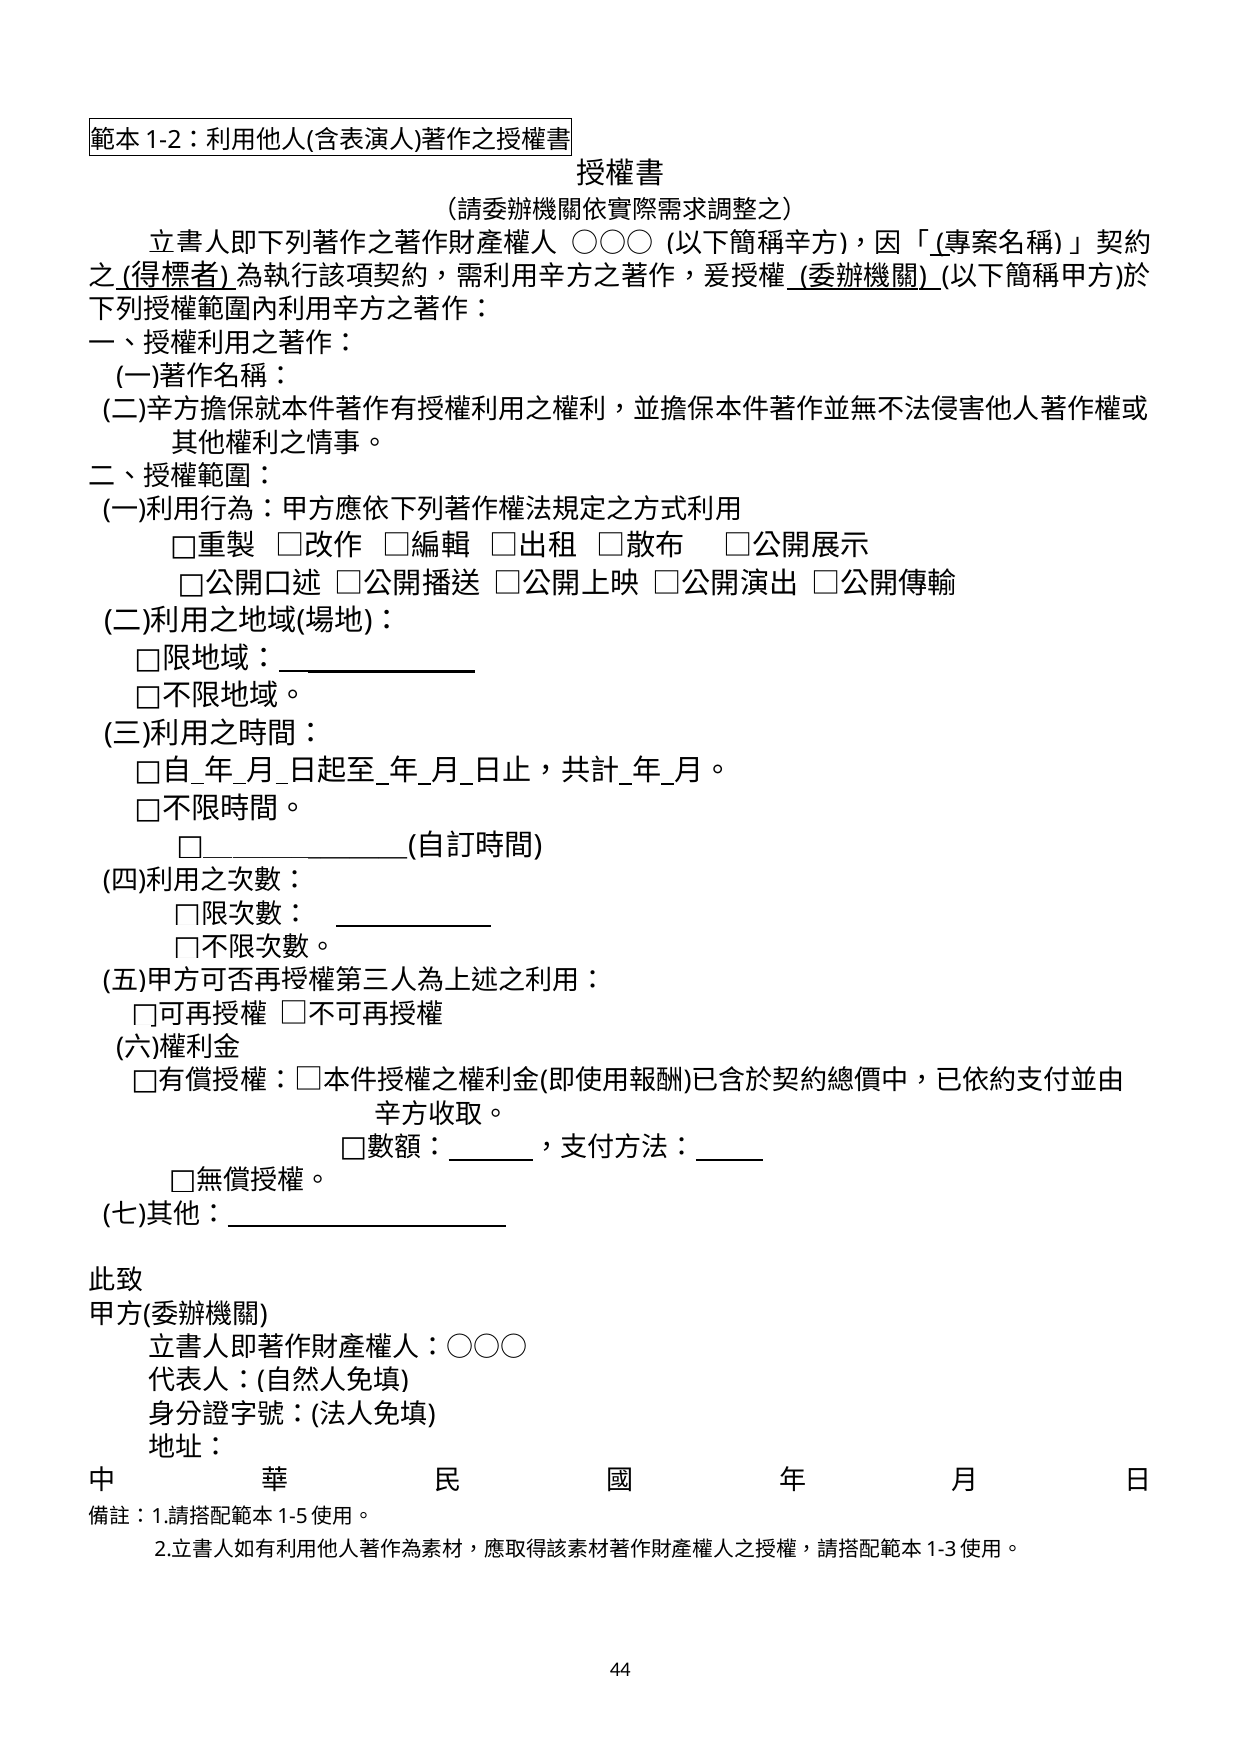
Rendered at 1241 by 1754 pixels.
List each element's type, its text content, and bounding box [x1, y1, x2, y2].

text □不限時間。 [89, 788, 1152, 826]
text （請委辦機關依實際需求調整之） [89, 190, 1152, 226]
text □數額： ，支付方法： [339, 1130, 1152, 1163]
text (二)利用之地域(場地)： [89, 601, 1152, 638]
text 2.立書人如有利用他人著作為素材，應取得該素材著作財產權人之授權，請搭配範本1-3使用。 [154, 1530, 1152, 1563]
text □限地域： [89, 638, 1152, 676]
text (一)著作名稱： [89, 359, 1152, 392]
text (四)利用之次數： [89, 863, 1152, 896]
text 甲方(委辦機關) [89, 1296, 1152, 1330]
text (一)利用行為：甲方應依下列著作權法規定之方式利用 [89, 492, 1152, 526]
text □公開口述 □公開播送 □公開上映 □公開演出 □公開傳輸 [177, 563, 1152, 601]
text □有償授權：□本件授權之權利金(即使用報酬)已含於契約總價中，已依約支付並由辛方收取。 [89, 1063, 1152, 1130]
text (六)權利金 [89, 1030, 1152, 1063]
text 二、授權範圍： [89, 459, 1152, 492]
text 一、授權利用之著作： [89, 326, 1152, 359]
text 地址： [89, 1430, 1152, 1463]
text 立書人即著作財產權人：○○○ [89, 1330, 1152, 1363]
text [572, 118, 1152, 156]
text 備註：1.請搭配範本1-5使用。 [89, 1496, 1152, 1530]
text □不限地域。 [89, 676, 1152, 713]
text 範本1-2：利用他人(含表演人)著作之授權書 [90, 119, 571, 155]
text 授權書 [89, 156, 1152, 190]
text □重製 □改作 □編輯 □出租 □散布 □公開展示 [162, 526, 1152, 563]
text 中華民國年月日 [89, 1463, 1152, 1496]
text 代表人：(自然人免填) [89, 1363, 1152, 1396]
text □＿＿＿＿＿＿＿(自訂時間) [89, 826, 1152, 863]
text (三)利用之時間： [89, 713, 1152, 751]
text □無償授權。 [169, 1163, 1152, 1196]
text 身分證字號：(法人免填) [89, 1396, 1152, 1430]
text □自 年 月 日起至 年 月 日止，共計 年 月。 [89, 751, 1152, 788]
text (七)其他： [89, 1196, 1152, 1230]
text 立書人即下列著作之著作財產權人 ○○○ (以下簡稱辛方)，因「 (專案名稱) 」契約之 (得標者) 為執行該項契約，需利用辛方之著作，爰授權 (委辦機關) (以下簡稱甲方)於下列授權範圍內利用辛方之著作： [89, 226, 1152, 326]
text (五)甲方可否再授權第三人為上述之利用： [89, 963, 1152, 996]
text □可再授權 □不可再授權 [89, 996, 1152, 1030]
text 此致 [89, 1263, 1152, 1296]
text □限次數： [173, 896, 1152, 930]
text (二)辛方擔保就本件著作有授權利用之權利，並擔保本件著作並無不法侵害他人著作權或其他權利之情事。 [89, 392, 1152, 459]
text □不限次數。 [173, 930, 1152, 963]
